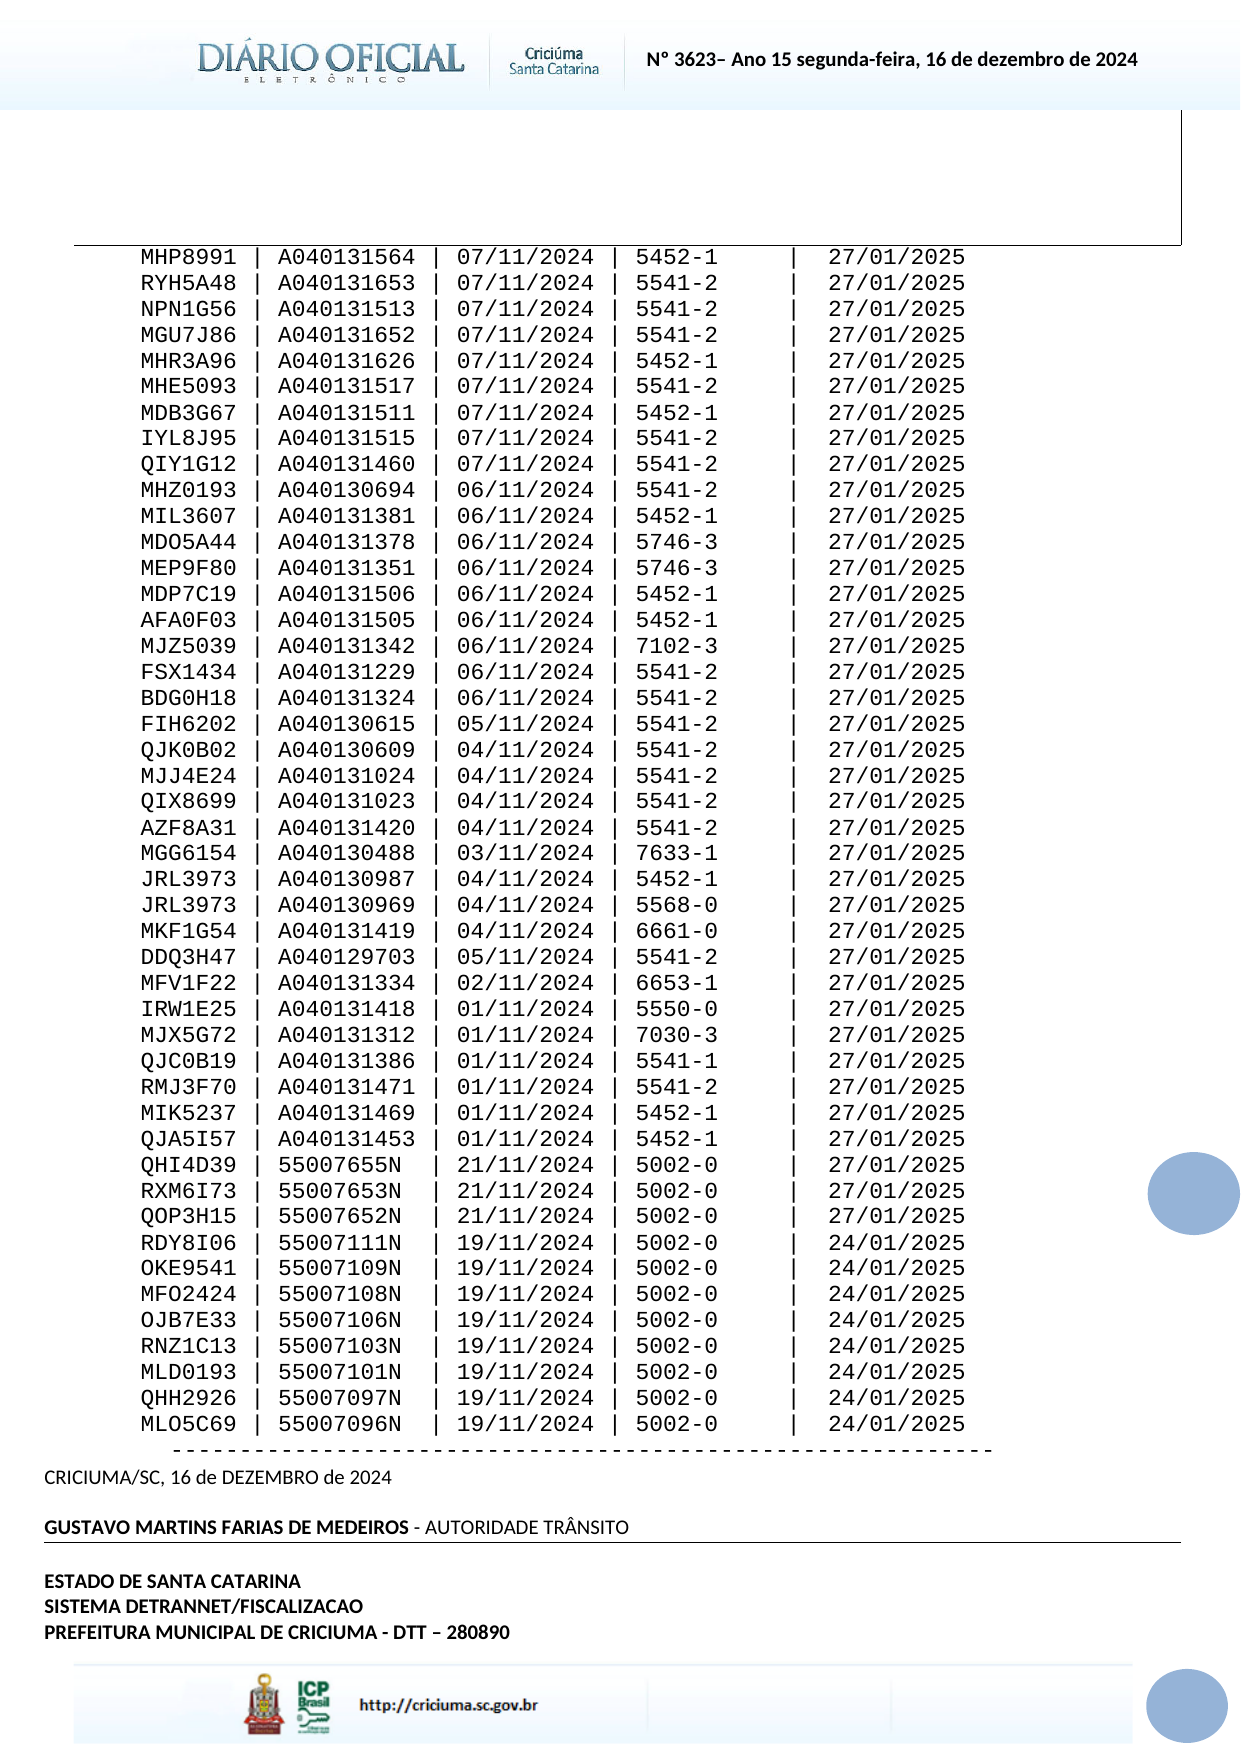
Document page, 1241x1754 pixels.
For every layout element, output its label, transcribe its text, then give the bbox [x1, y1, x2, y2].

text MEP9F80 | A040131351 | 06/11/2024 | 5746-3 | 27/01/2025 [44, 556, 1181, 582]
text GUSTAVO MARTINS FARIAS DE MEDEIROS - AUTORIDADE TRÂNSITO [44, 1514, 1181, 1542]
text AZF8A31 | A040131420 | 04/11/2024 | 5541-2 | 27/01/2025 [44, 816, 1181, 842]
text FIH6202 | A040130615 | 05/11/2024 | 5541-2 | 27/01/2025 [44, 712, 1181, 738]
text DDQ3H47 | A040129703 | 05/11/2024 | 5541-2 | 27/01/2025 [44, 946, 1181, 971]
text QJK0B02 | A040130609 | 04/11/2024 | 5541-2 | 27/01/2025 [44, 738, 1181, 764]
text MHE5093 | A040131517 | 07/11/2024 | 5541-2 | 27/01/2025 [44, 375, 1181, 401]
text OKE9541 | 55007109N | 19/11/2024 | 5002-0 | 24/01/2025 [44, 1257, 1181, 1283]
text MKF1G54 | A040131419 | 04/11/2024 | 6661-0 | 27/01/2025 [44, 919, 1181, 946]
text RXM6I73 | 55007653N | 21/11/2024 | 5002-0 | 27/01/2025 [44, 1179, 1150, 1205]
text MGU7J86 | A040131652 | 07/11/2024 | 5541-2 | 27/01/2025 [44, 323, 1181, 349]
text RMJ3F70 | A040131471 | 01/11/2024 | 5541-2 | 27/01/2025 [44, 1075, 1181, 1101]
text OJB7E33 | 55007106N | 19/11/2024 | 5002-0 | 24/01/2025 [44, 1309, 1181, 1334]
text RDY8I06 | 55007111N | 19/11/2024 | 5002-0 | 24/01/2025 [44, 1231, 1181, 1257]
text MIK5237 | A040131469 | 01/11/2024 | 5452-1 | 27/01/2025 [44, 1101, 1181, 1127]
text JRL3973 | A040130987 | 04/11/2024 | 5452-1 | 27/01/2025 [44, 868, 1181, 894]
text FSX1434 | A040131229 | 06/11/2024 | 5541-2 | 27/01/2025 [44, 660, 1181, 686]
text MDO5A44 | A040131378 | 06/11/2024 | 5746-3 | 27/01/2025 [44, 531, 1181, 556]
text SISTEMA DETRANNET/FISCALIZACAO [44, 1594, 1181, 1619]
text QOP3H15 | 55007652N | 21/11/2024 | 5002-0 | 27/01/2025 [44, 1205, 1171, 1231]
text QHH2926 | 55007097N | 19/11/2024 | 5002-0 | 24/01/2025 [44, 1386, 1181, 1412]
text QJC0B19 | A040131386 | 01/11/2024 | 5541-1 | 27/01/2025 [44, 1049, 1181, 1075]
text MIL3607 | A040131381 | 06/11/2024 | 5452-1 | 27/01/2025 [44, 504, 1181, 531]
text MHZ0193 | A040130694 | 06/11/2024 | 5541-2 | 27/01/2025 [44, 479, 1181, 504]
text QJA5I57 | A040131453 | 01/11/2024 | 5452-1 | 27/01/2025 [44, 1127, 1181, 1153]
text BDG0H18 | A040131324 | 06/11/2024 | 5541-2 | 27/01/2025 [44, 686, 1181, 712]
text IRW1E25 | A040131418 | 01/11/2024 | 5550-0 | 27/01/2025 [44, 997, 1181, 1023]
text IYL8J95 | A040131515 | 07/11/2024 | 5541-2 | 27/01/2025 [44, 427, 1181, 453]
text ------------------------------------------------------------ [74, 1438, 1181, 1464]
text QIY1G12 | A040131460 | 07/11/2024 | 5541-2 | 27/01/2025 [44, 453, 1181, 479]
text RNZ1C13 | 55007103N | 19/11/2024 | 5002-0 | 24/01/2025 [44, 1334, 1181, 1361]
text MJX5G72 | A040131312 | 01/11/2024 | 7030-3 | 27/01/2025 [44, 1023, 1181, 1049]
text MJZ5039 | A040131342 | 06/11/2024 | 7102-3 | 27/01/2025 [44, 634, 1181, 660]
text MLO5C69 | 55007096N | 19/11/2024 | 5002-0 | 24/01/2025 [44, 1412, 1181, 1438]
text QIX8699 | A040131023 | 04/11/2024 | 5541-2 | 27/01/2025 [44, 790, 1181, 816]
text MDB3G67 | A040131511 | 07/11/2024 | 5452-1 | 27/01/2025 [44, 401, 1181, 427]
text PREFEITURA MUNICIPAL DE CRICIUMA - DTT – 280890 [44, 1619, 1181, 1644]
text MGG6154 | A040130488 | 03/11/2024 | 7633-1 | 27/01/2025 [44, 842, 1181, 868]
text MJJ4E24 | A040131024 | 04/11/2024 | 5541-2 | 27/01/2025 [44, 764, 1181, 790]
text MFO2424 | 55007108N | 19/11/2024 | 5002-0 | 24/01/2025 [44, 1283, 1181, 1309]
text RYH5A48 | A040131653 | 07/11/2024 | 5541-2 | 27/01/2025 [44, 271, 1181, 297]
text AFA0F03 | A040131505 | 06/11/2024 | 5452-1 | 27/01/2025 [44, 608, 1181, 634]
text JRL3973 | A040130969 | 04/11/2024 | 5568-0 | 27/01/2025 [44, 894, 1181, 919]
text ESTADO DE SANTA CATARINA [44, 1568, 1181, 1594]
text MLD0193 | 55007101N | 19/11/2024 | 5002-0 | 24/01/2025 [44, 1361, 1181, 1386]
text MHP8991 | A040131564 | 07/11/2024 | 5452-1 | 27/01/2025 [44, 245, 1181, 271]
text MDP7C19 | A040131506 | 06/11/2024 | 5452-1 | 27/01/2025 [44, 582, 1181, 608]
text CRICIUMA/SC, 16 de DEZEMBRO de 2024 [44, 1464, 1181, 1491]
text MHR3A96 | A040131626 | 07/11/2024 | 5452-1 | 27/01/2025 [44, 349, 1181, 375]
text QHI4D39 | 55007655N | 21/11/2024 | 5002-0 | 27/01/2025 [44, 1153, 1180, 1179]
text MFV1F22 | A040131334 | 02/11/2024 | 6653-1 | 27/01/2025 [44, 971, 1181, 997]
text NPN1G56 | A040131513 | 07/11/2024 | 5541-2 | 27/01/2025 [44, 297, 1181, 323]
